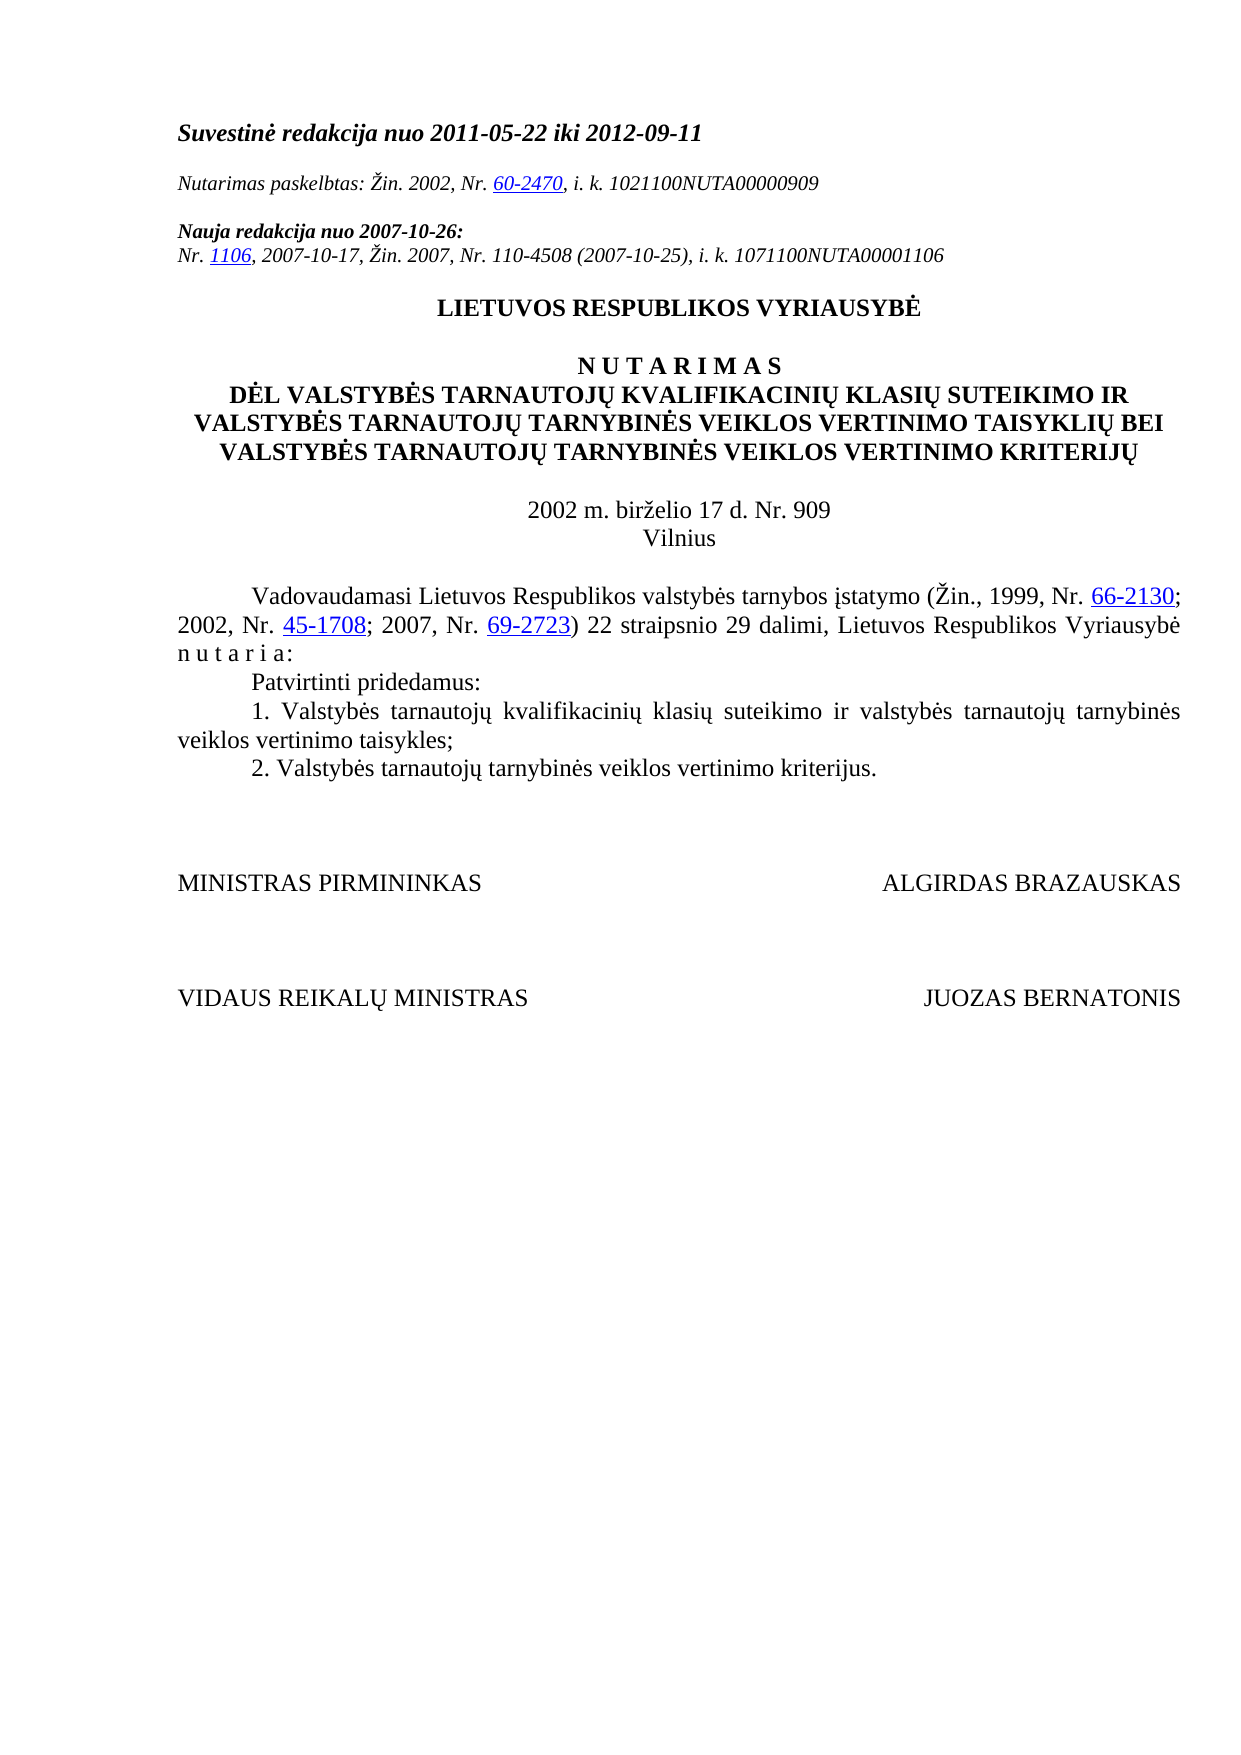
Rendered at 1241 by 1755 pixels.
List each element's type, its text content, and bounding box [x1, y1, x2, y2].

text Patvirtinti pridedamus: [177, 667, 1181, 696]
text Suvestinė redakcija nuo 2011-05-22 iki 2012-09-11 [177, 118, 1181, 147]
text lietuvos respublikos vyriausybė [177, 293, 1181, 322]
text 1. Valstybės tarnautojų kvalifikacinių klasių suteikimo ir valstybės tarnautojų tarnybinės veiklos vertinimo taisykles; [177, 696, 1181, 753]
text MINISTRAS PIRMININKAS ALGIRDAS BRAZAUSKAS [177, 868, 1181, 897]
text Vilnius [177, 523, 1181, 552]
text Nutarimas paskelbtas: Žin. 2002, Nr. 60-2470, i. k. 1021100NUTA00000909 [177, 171, 1181, 195]
text 2. Valstybės tarnautojų tarnybinės veiklos vertinimo kriterijus. [177, 753, 1181, 782]
text Vadovaudamasi Lietuvos Respublikos valstybės tarnybos įstatymo (Žin., 1999, Nr. 66-2130; 2002, Nr. 45-1708; 2007, Nr. 69-2723) 22 straipsnio 29 dalimi, Lietuvos Respublikos Vyriausybė nutaria: [177, 581, 1181, 667]
text dėl valstybės tarnautojų kvalifikacinių klasių suteikimo ir valstybės tarnautojų TARNYBINĖS VEIKLOS vertinimo taisyklių bei valstybės tarnautojų tarnybinės veiklos vertinimo kriterijų [177, 380, 1181, 466]
text Nr. 1106, 2007-10-17, Žin. 2007, Nr. 110-4508 (2007-10-25), i. k. 1071100NUTA00001106 [177, 243, 1181, 267]
text 2002 m. birželio 17 d. Nr. 909 [177, 495, 1181, 523]
text Nauja redakcija nuo 2007-10-26: [177, 219, 1181, 243]
text VIDAUS REIKALŲ MINISTRAS JUOZAS BERNATONIS [177, 983, 1181, 1012]
text n u t a r i m a s [177, 351, 1181, 380]
